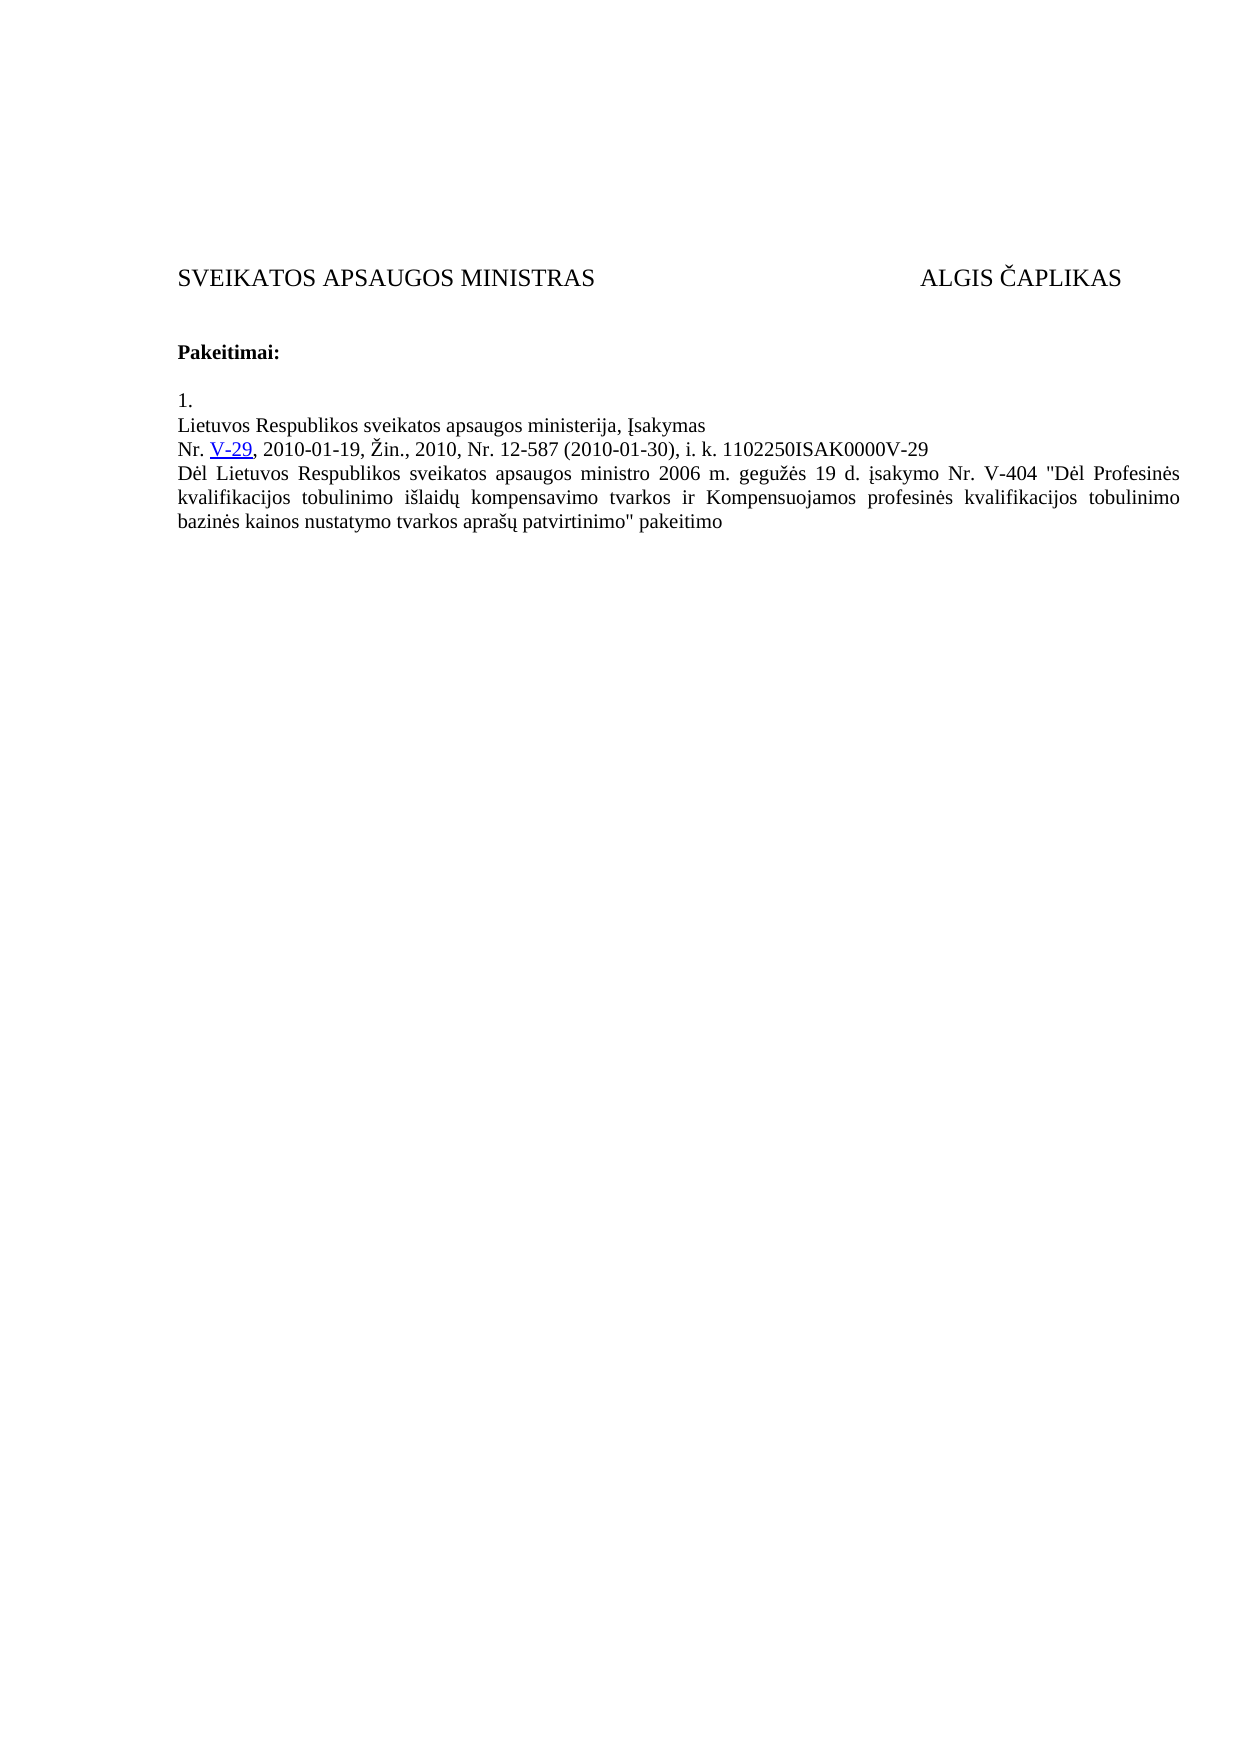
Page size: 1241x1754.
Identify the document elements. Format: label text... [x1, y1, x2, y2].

text Nr. V-29, 2010-01-19, Žin., 2010, Nr. 12-587 (2010-01-30), i. k. 1102250ISAK0000V-29 [177, 437, 1181, 461]
text SVEIKATOS APSAUGOS MINISTRAS ALGIS ČAPLIKAS [177, 263, 1181, 292]
text 1. [177, 388, 1181, 412]
text Lietuvos Respublikos sveikatos apsaugos ministerija, Įsakymas [177, 412, 1181, 437]
text Pakeitimai: [177, 340, 1181, 364]
text Dėl Lietuvos Respublikos sveikatos apsaugos ministro 2006 m. gegužės 19 d. įsakymo Nr. V-404 "Dėl Profesinės kvalifikacijos tobulinimo išlaidų kompensavimo tvarkos ir Kompensuojamos profesinės kvalifikacijos tobulinimo bazinės kainos nustatymo tvarkos aprašų patvirtinimo" pakeitimo [177, 461, 1181, 533]
